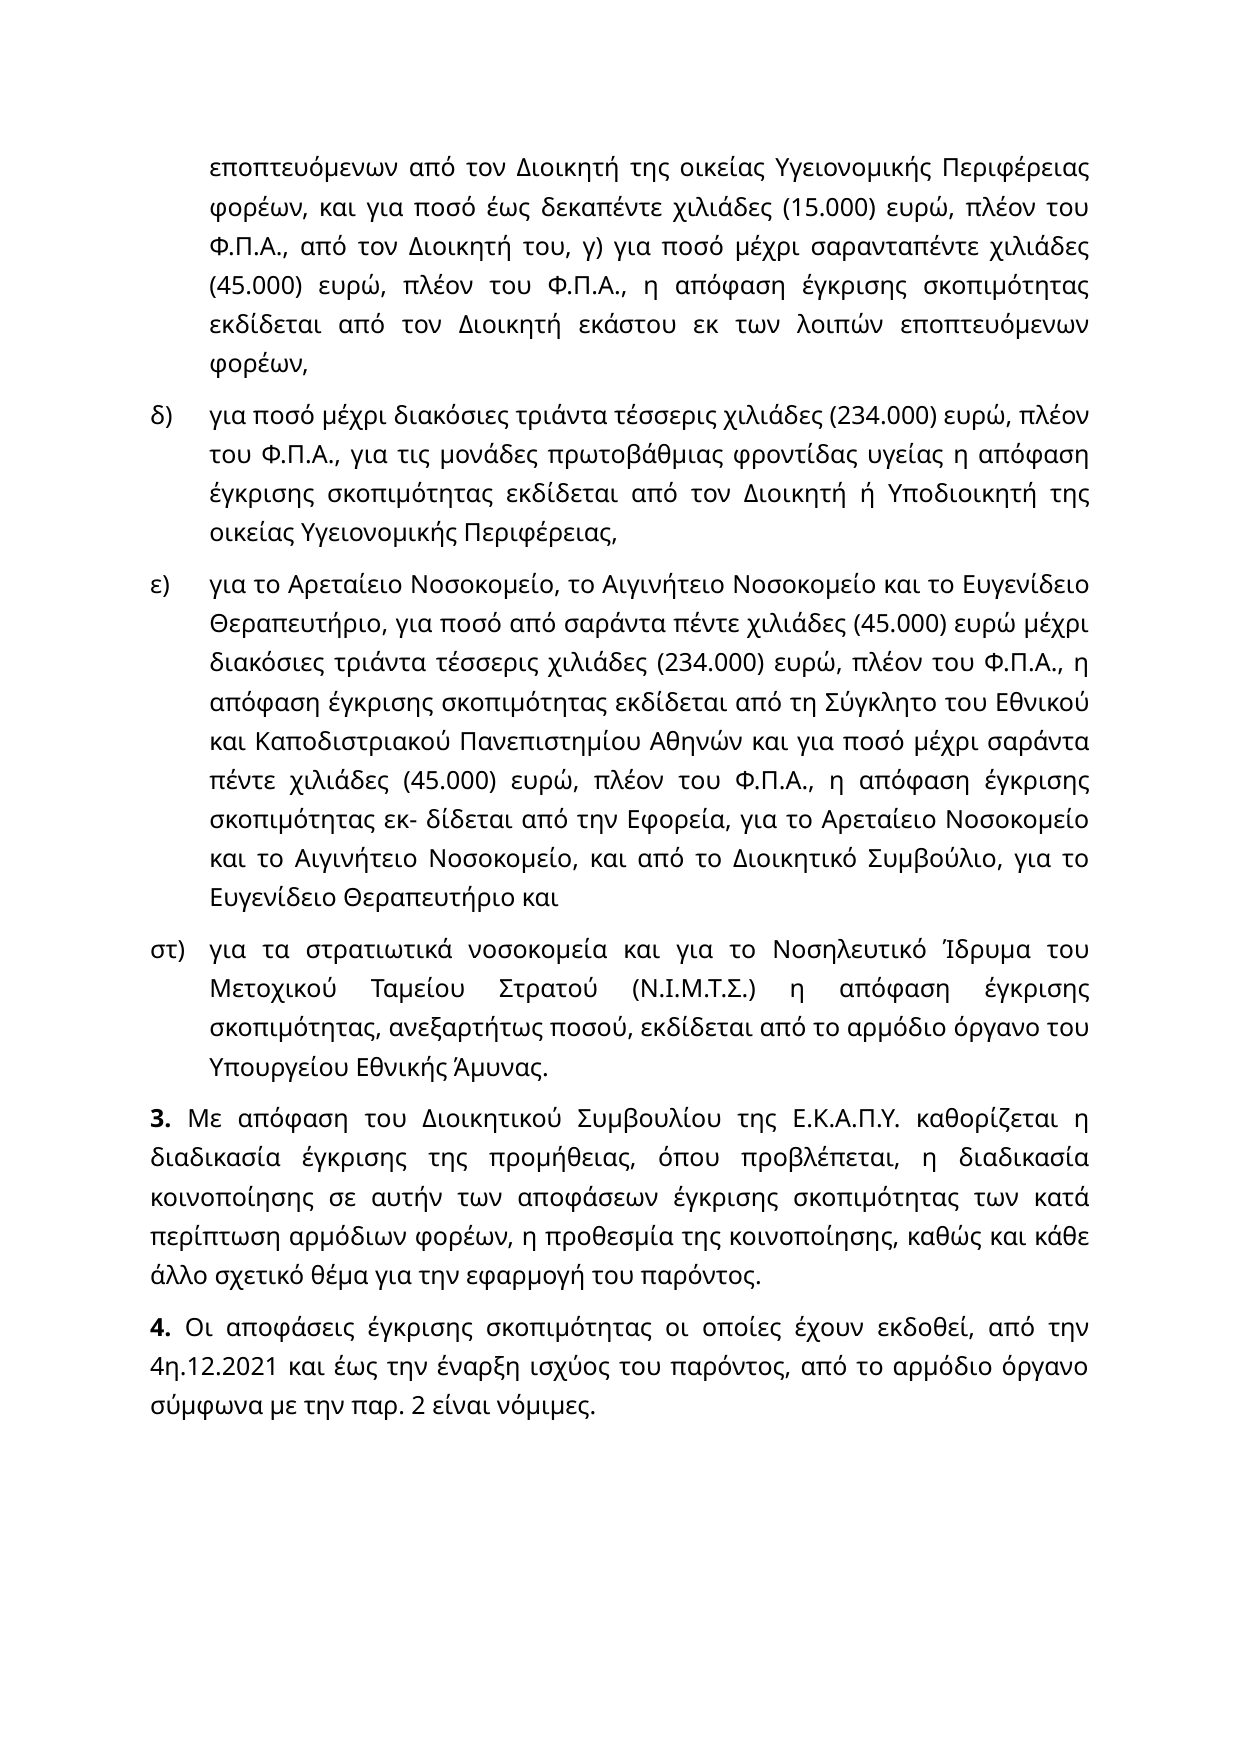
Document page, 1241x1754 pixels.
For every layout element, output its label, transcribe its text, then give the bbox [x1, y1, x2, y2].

list εποπτευόμενων από τον Διοικητή της οικείας Υγειονομικής Περιφέρειας φορέων, και για ποσό έως δεκαπέντε χιλιάδες (15.000) ευρώ, πλέον του Φ.Π.Α., από τον Διοικητή του, γ) για ποσό μέχρι σαρανταπέντε χιλιάδες (45.000) ευρώ, πλέον του Φ.Π.Α., η απόφαση έγκρισης σκοπιμότητας εκδίδεται από τον Διοικητή εκάστου εκ των λοιπών εποπτευόμενων φορέων, [150, 150, 1090, 380]
list στ) για τα στρατιωτικά νοσοκομεία και για το Νοσηλευτικό Ίδρυμα του Μετοχικού Ταμείου Στρατού (Ν.Ι.Μ.Τ.Σ.) η απόφαση έγκρισης σκοπιμότητας, ανεξαρτήτως ποσού, εκδίδεται από το αρμόδιο όργανο του Υπουργείου Εθνικής Άμυνας. [150, 932, 1090, 1083]
list δ) για ποσό μέχρι διακόσιες τριάντα τέσσερις χιλιάδες (234.000) ευρώ, πλέον του Φ.Π.Α., για τις μονάδες πρωτοβάθμιας φροντίδας υγείας η απόφαση έγκρισης σκοπιμότητας εκδίδεται από τον Διοικητή ή Υποδιοικητή της οικείας Υγειονομικής Περιφέρειας, [150, 397, 1090, 549]
text 4. Οι αποφάσεις έγκρισης σκοπιμότητας οι οποίες έχουν εκδοθεί, από την 4η.12.2021 και έως την έναρξη ισχύος του παρόντος, από το αρμόδιο όργανο σύμφωνα με την παρ. 2 είναι νόμιμες. [150, 1309, 1090, 1422]
list ε) για το Αρεταίειο Νοσοκομείο, το Αιγινήτειο Νοσοκομείο και το Ευγενίδειο Θεραπευτήριο, για ποσό από σαράντα πέντε χιλιάδες (45.000) ευρώ μέχρι διακόσιες τριάντα τέσσερις χιλιάδες (234.000) ευρώ, πλέον του Φ.Π.Α., η απόφαση έγκρισης σκοπιμότητας εκδίδεται από τη Σύγκλητο του Εθνικού και Καποδιστριακού Πανεπιστημίου Αθηνών και για ποσό μέχρι σαράντα πέντε χιλιάδες (45.000) ευρώ, πλέον του Φ.Π.Α., η απόφαση έγκρισης σκοπιμότητας εκ- δίδεται από την Εφορεία, για το Αρεταίειο Νοσοκομείο και το Αιγινήτειο Νοσοκομείο, και από το Διοικητικό Συμβούλιο, για το Ευγενίδειο Θεραπευτήριο και [150, 567, 1090, 914]
text 3. Με απόφαση του Διοικητικού Συμβουλίου της Ε.Κ.Α.Π.Υ. καθορίζεται η διαδικασία έγκρισης της προμήθειας, όπου προβλέπεται, η διαδικασία κοινοποίησης σε αυτήν των αποφάσεων έγκρισης σκοπιμότητας των κατά περίπτωση αρμόδιων φορέων, η προθεσμία της κοινοποίησης, καθώς και κάθε άλλο σχετικό θέμα για την εφαρμογή του παρόντος. [150, 1101, 1090, 1292]
